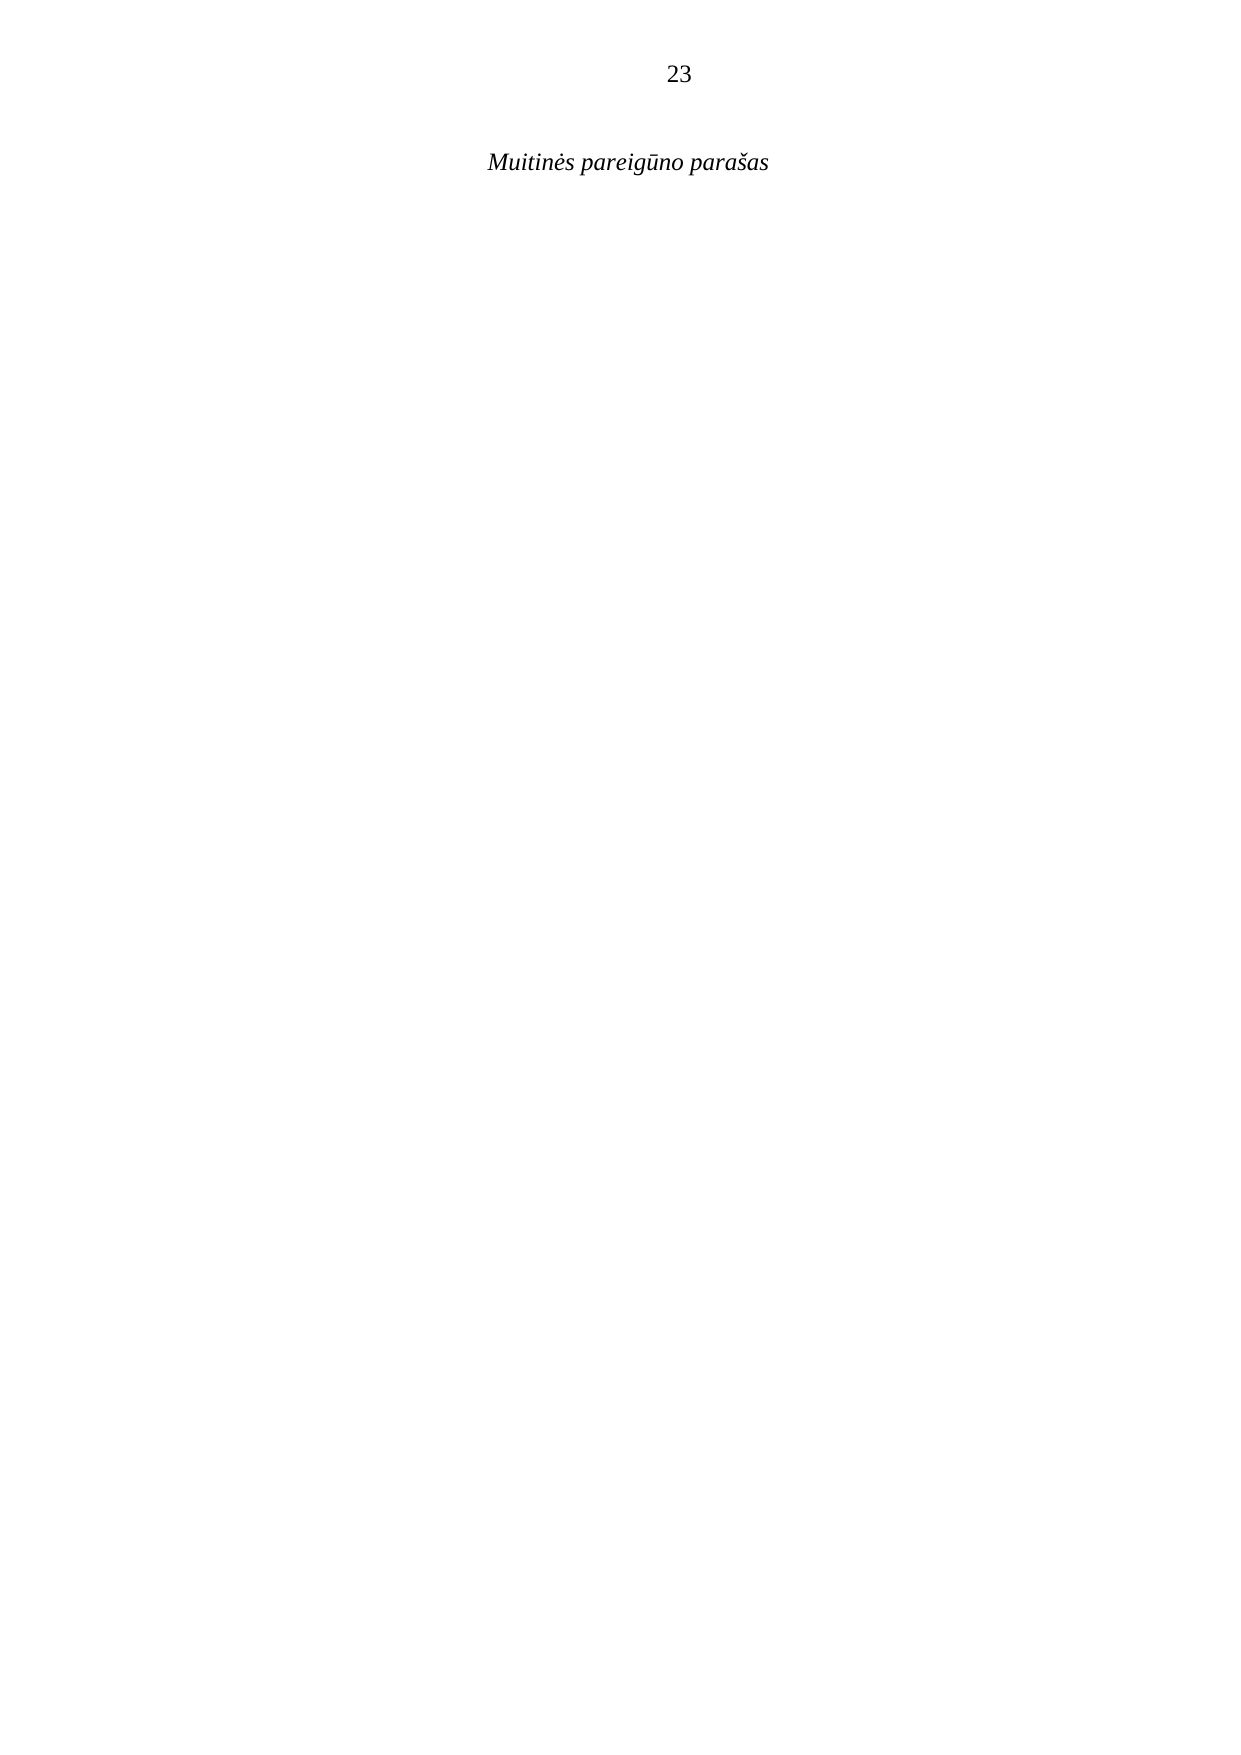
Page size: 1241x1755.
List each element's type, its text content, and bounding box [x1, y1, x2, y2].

text Muitinės pareigūno parašas [413, 147, 1181, 176]
